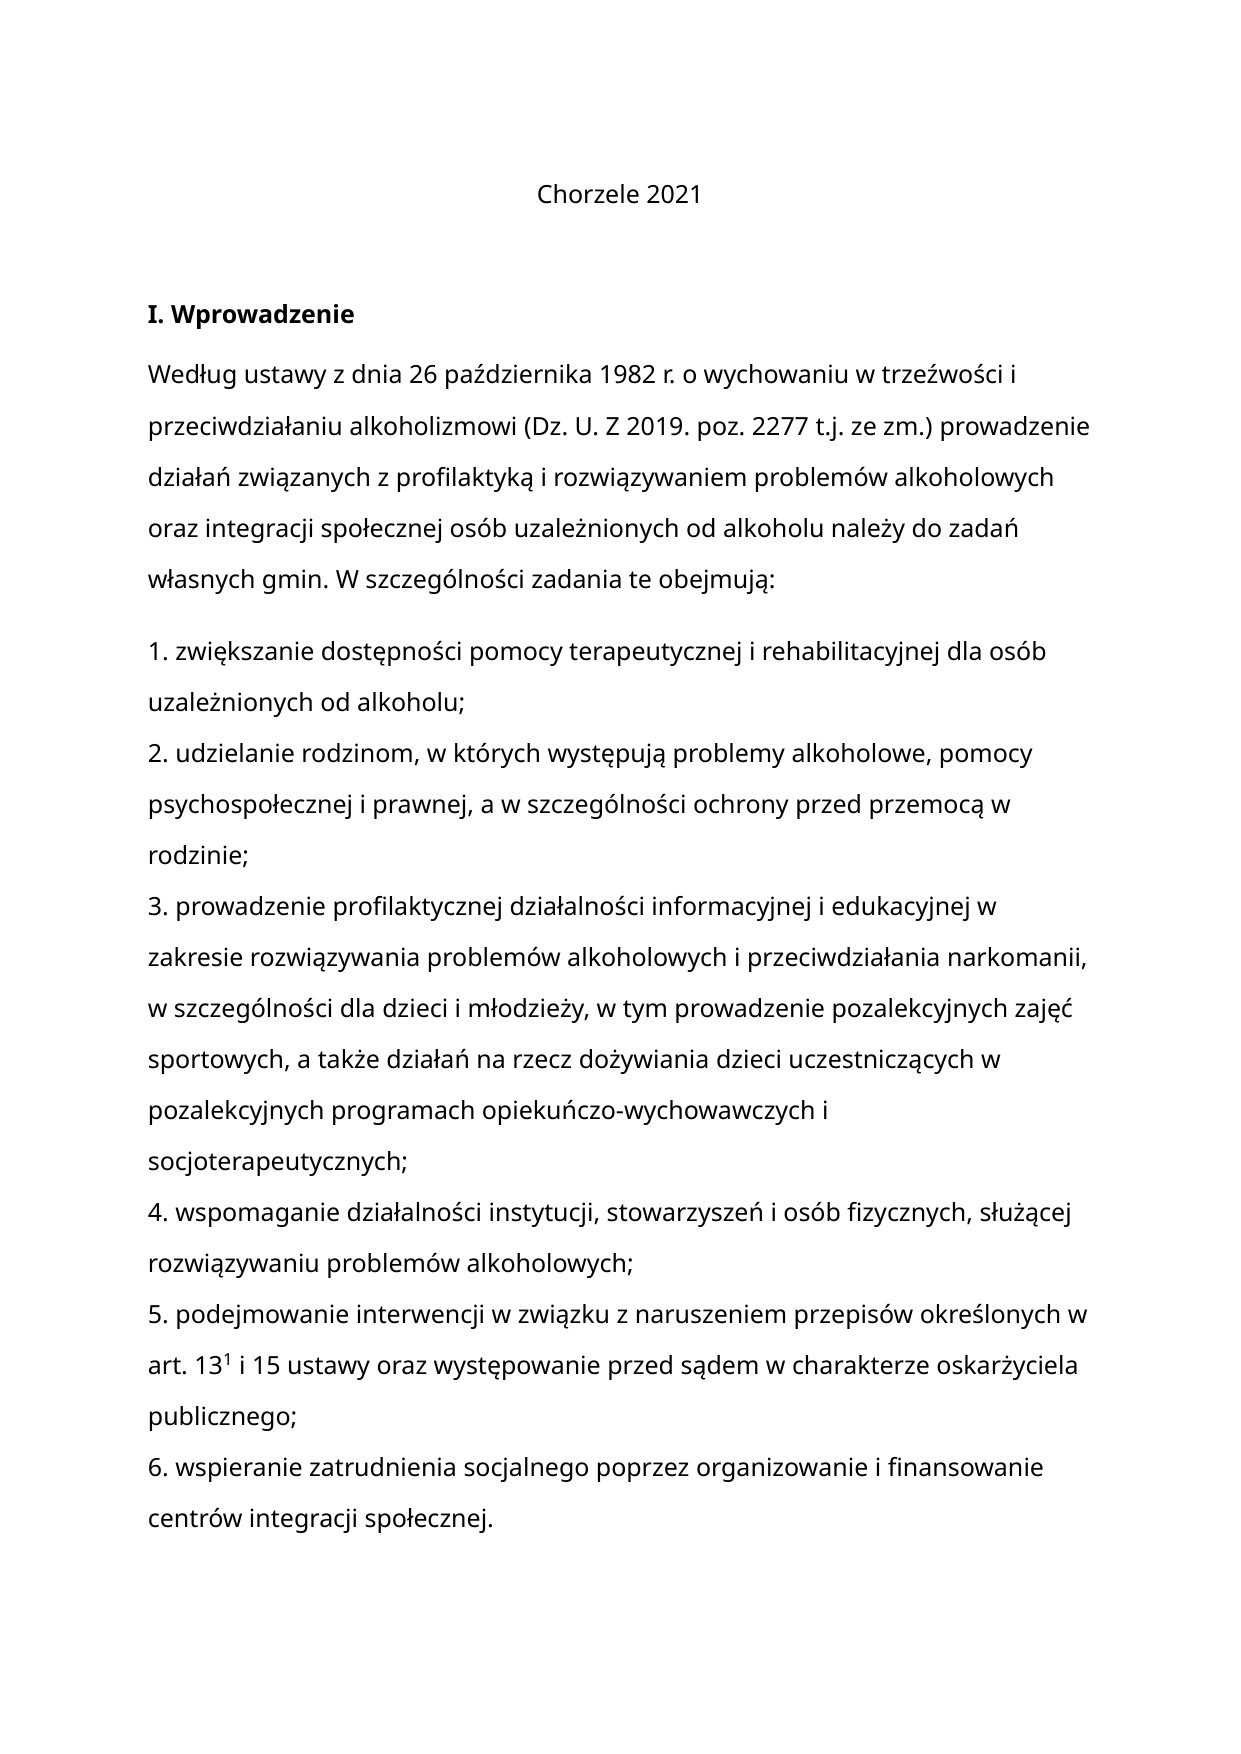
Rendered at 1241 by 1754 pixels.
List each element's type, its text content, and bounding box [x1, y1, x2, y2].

text 3. prowadzenie profilaktycznej działalności informacyjnej i edukacyjnej w zakresie rozwiązywania problemów alkoholowych i przeciwdziałania narkomanii, w szczególności dla dzieci i młodzieży, w tym prowadzenie pozalekcyjnych zajęć sportowych, a także działań na rzecz dożywiania dzieci uczestniczących w pozalekcyjnych programach opiekuńczo-wychowawczych i socjoterapeutycznych; [148, 888, 1093, 1178]
text Chorzele 2021 [148, 177, 1093, 211]
text 1. zwiększanie dostępności pomocy terapeutycznej i rehabilitacyjnej dla osób uzależnionych od alkoholu; [148, 633, 1093, 718]
text 4. wspomaganie działalności instytucji, stowarzyszeń i osób fizycznych, służącej rozwiązywaniu problemów alkoholowych; [148, 1195, 1093, 1280]
text Według ustawy z dnia 26 października 1982 r. o wychowaniu w trzeźwości i przeciwdziałaniu alkoholizmowi (Dz. U. Z 2019. poz. 2277 t.j. ze zm.) prowadzenie działań związanych z profilaktyką i rozwiązywaniem problemów alkoholowych oraz integracji społecznej osób uzależnionych od alkoholu należy do zadań własnych gmin. W szczególności zadania te obejmują: [148, 357, 1093, 595]
text 2. udzielanie rodzinom, w których występują problemy alkoholowe, pomocy psychospołecznej i prawnej, a w szczególności ochrony przed przemocą w rodzinie; [148, 735, 1093, 871]
text I. Wprowadzenie [148, 297, 1093, 331]
text 6. wspieranie zatrudnienia socjalnego poprzez organizowanie i finansowanie centrów integracji społecznej. [148, 1450, 1093, 1535]
text 5. podejmowanie interwencji w związku z naruszeniem przepisów określonych w art. 131 i 15 ustawy oraz występowanie przed sądem w charakterze oskarżyciela publicznego; [148, 1297, 1093, 1433]
